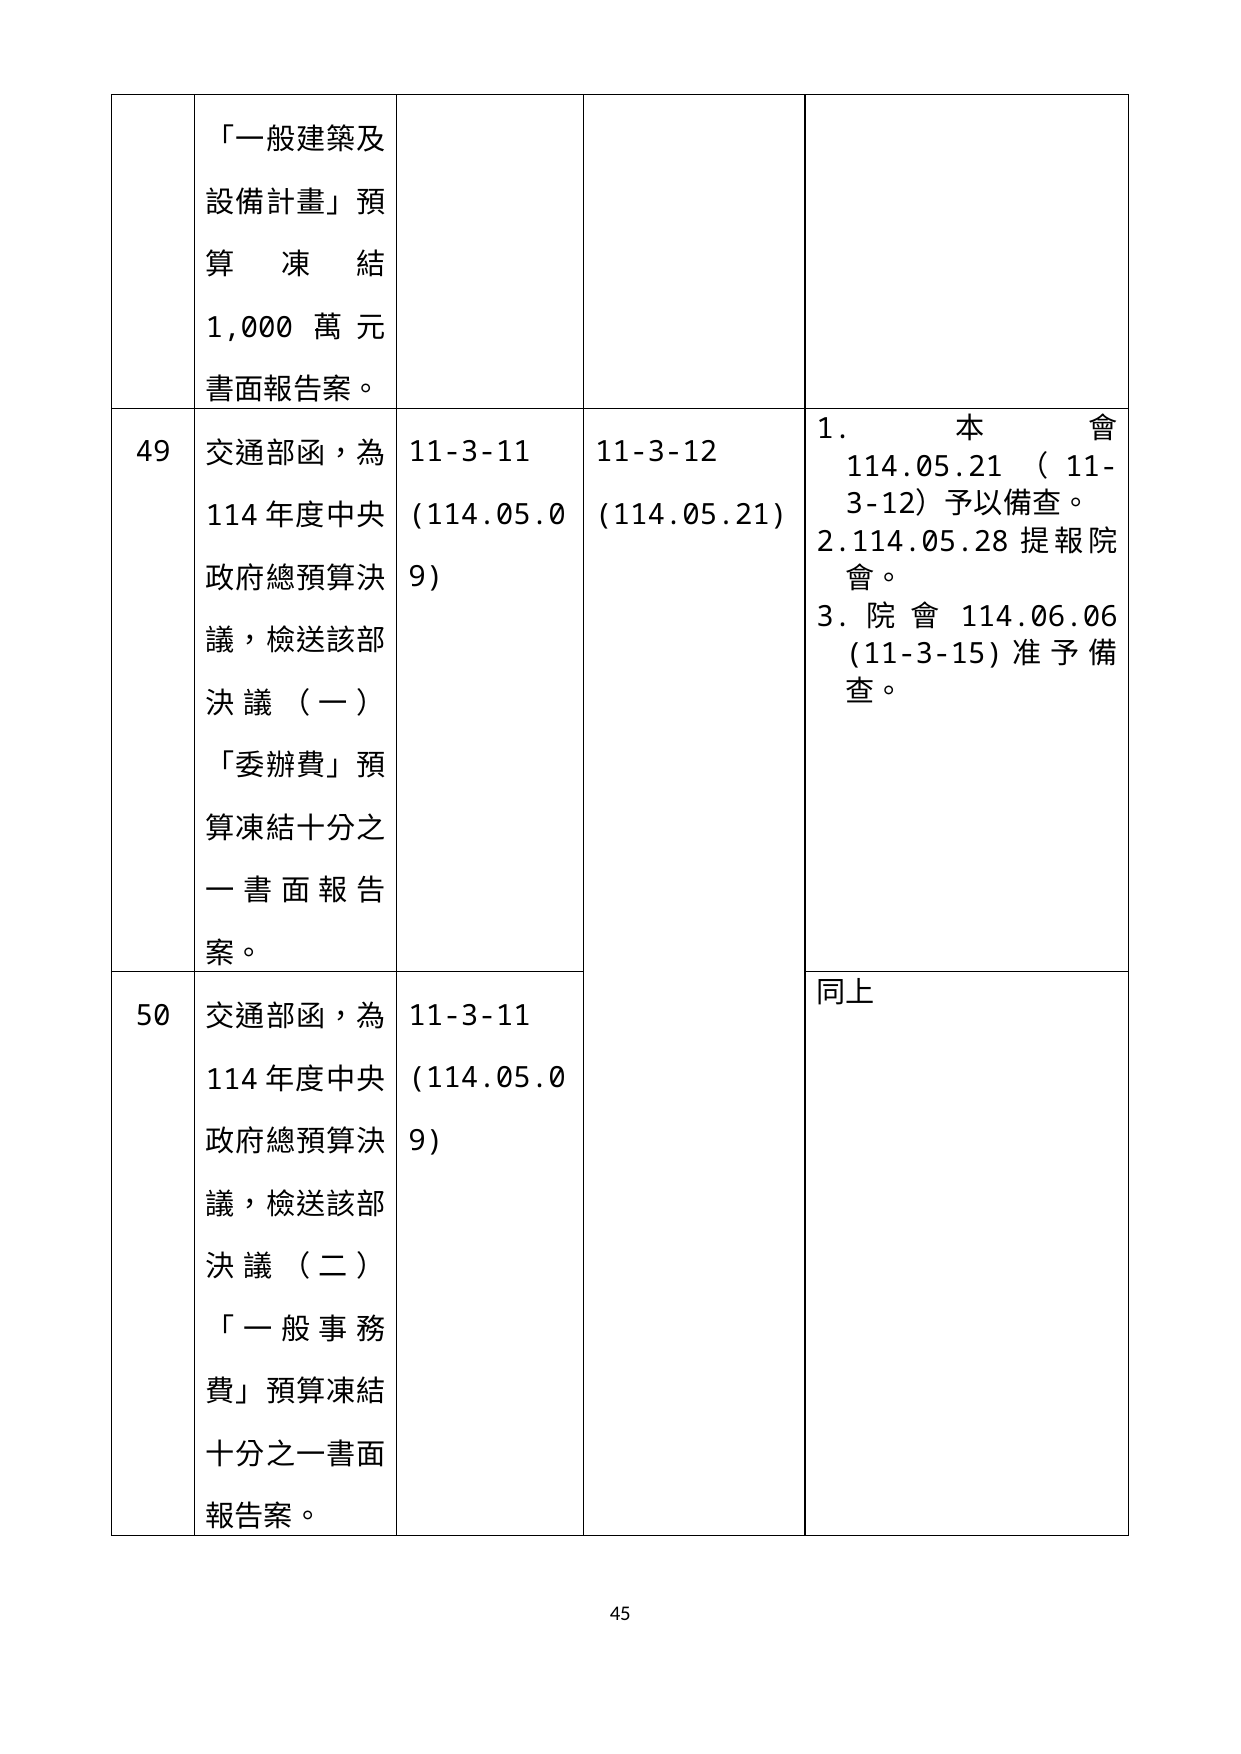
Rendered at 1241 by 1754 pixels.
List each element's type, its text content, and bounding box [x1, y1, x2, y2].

table_cell 交通部函，為114年度中央政府總預算決議，檢送該部決議（一）「委辦費」預算凍結十分之一書面報告案。 [195, 409, 396, 971]
table_cell [112, 95, 194, 408]
table_cell 49 [112, 409, 194, 971]
table_cell 交通部函，為114年度中央政府總預算決議，檢送該部決議（二）「一般事務費」預算凍結十分之一書面報告案。 [195, 972, 396, 1535]
table_cell 1.本會114.05.21（11-3-12）予以備查。 2.114.05.28提報院會。 3.院會114.06.06 (11-3-15)准予備查。 [806, 409, 1128, 971]
table_cell [397, 95, 583, 408]
table_cell [584, 95, 804, 408]
table_cell 11-3-12 (114.05.21) [584, 409, 804, 1535]
table_cell [806, 95, 1128, 408]
table_cell 同上 [806, 972, 1128, 1535]
table_cell 11-3-11 (114.05.09) [397, 409, 583, 971]
table_cell 11-3-11 (114.05.09) [397, 972, 583, 1535]
table_cell 「一般建築及設備計畫」預算凍結1,000萬元書面報告案。 [195, 95, 396, 408]
table_cell 50 [112, 972, 194, 1535]
